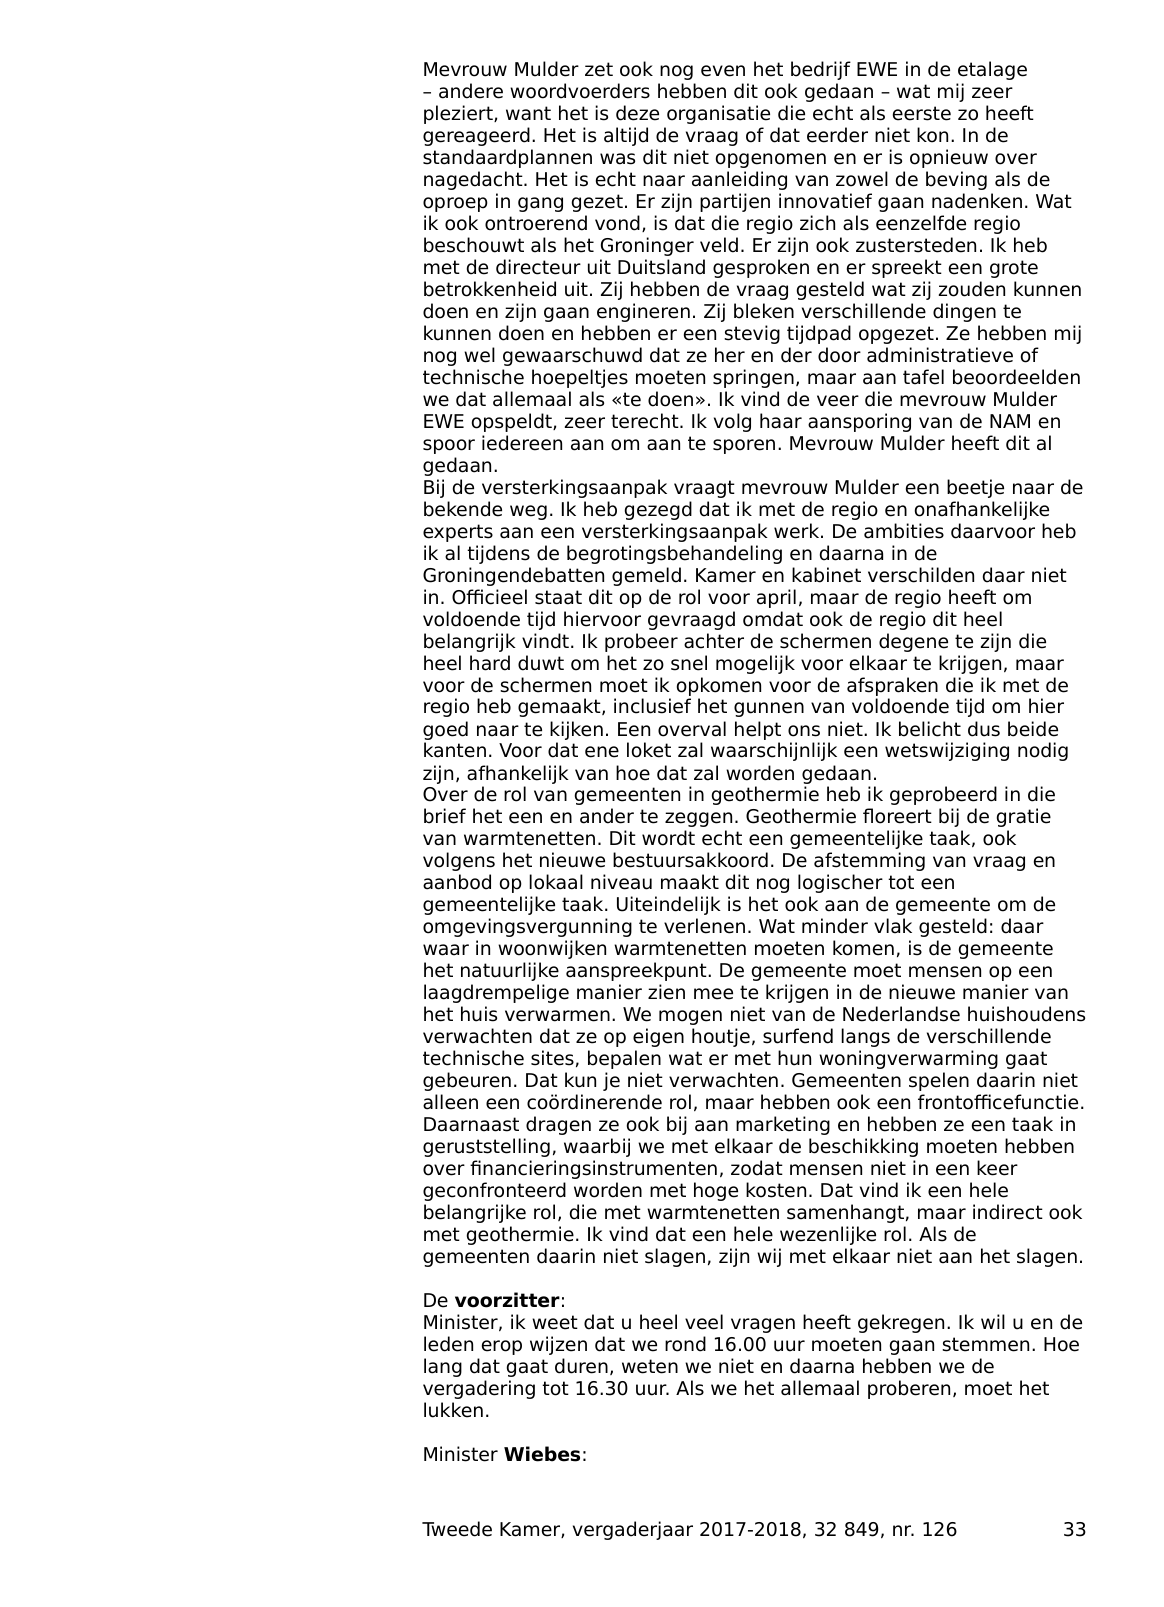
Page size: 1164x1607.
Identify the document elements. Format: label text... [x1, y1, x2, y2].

text Bij de versterkingsaanpak vraagt mevrouw Mulder een beetje naar de bekende weg. Ik heb gezegd dat ik met de regio en onafhankelijke experts aan een versterkingsaanpak werk. De ambities daarvoor heb ik al tijdens de begrotingsbehandeling en daarna in de Groningendebatten gemeld. Kamer en kabinet verschilden daar niet in. Officieel staat dit op de rol voor april, maar de regio heeft om voldoende tijd hiervoor gevraagd omdat ook de regio dit heel belangrijk vindt. Ik probeer achter de schermen degene te zijn die heel hard duwt om het zo snel mogelijk voor elkaar te krijgen, maar voor de schermen moet ik opkomen voor de afspraken die ik met de regio heb gemaakt, inclusief het gunnen van voldoende tijd om hier goed naar te kijken. Een overval helpt ons niet. Ik belicht dus beide kanten. Voor dat ene loket zal waarschijnlijk een wetswijziging nodig zijn, afhankelijk van hoe dat zal worden gedaan. [422, 477, 1087, 784]
text Mevrouw Mulder zet ook nog even het bedrijf EWE in de etalage – andere woordvoerders hebben dit ook gedaan – wat mij zeer pleziert, want het is deze organisatie die echt als eerste zo heeft gereageerd. Het is altijd de vraag of dat eerder niet kon. In de standaardplannen was dit niet opgenomen en er is opnieuw over nagedacht. Het is echt naar aanleiding van zowel de beving als de oproep in gang gezet. Er zijn partijen innovatief gaan nadenken. Wat ik ook ontroerend vond, is dat die regio zich als eenzelfde regio beschouwt als het Groninger veld. Er zijn ook zustersteden. Ik heb met de directeur uit Duitsland gesproken en er spreekt een grote betrokkenheid uit. Zij hebben de vraag gesteld wat zij zouden kunnen doen en zijn gaan engineren. Zij bleken verschillende dingen te kunnen doen en hebben er een stevig tijdpad opgezet. Ze hebben mij nog wel gewaarschuwd dat ze her en der door administratieve of technische hoepeltjes moeten springen, maar aan tafel beoordeelden we dat allemaal als «te doen». Ik vind de veer die mevrouw Mulder EWE opspeldt, zeer terecht. Ik volg haar aansporing van de NAM en spoor iedereen aan om aan te sporen. Mevrouw Mulder heeft dit al gedaan. [422, 59, 1087, 477]
text Over de rol van gemeenten in geothermie heb ik geprobeerd in die brief het een en ander te zeggen. Geothermie floreert bij de gratie van warmtenetten. Dit wordt echt een gemeentelijke taak, ook volgens het nieuwe bestuursakkoord. De afstemming van vraag en aanbod op lokaal niveau maakt dit nog logischer tot een gemeentelijke taak. Uiteindelijk is het ook aan de gemeente om de omgevingsvergunning te verlenen. Wat minder vlak gesteld: daar waar in woonwijken warmtenetten moeten komen, is de gemeente het natuurlijke aanspreekpunt. De gemeente moet mensen op een laagdrempelige manier zien mee te krijgen in de nieuwe manier van het huis verwarmen. We mogen niet van de Nederlandse huishoudens verwachten dat ze op eigen houtje, surfend langs de verschillende technische sites, bepalen wat er met hun woningverwarming gaat gebeuren. Dat kun je niet verwachten. Gemeenten spelen daarin niet alleen een coördinerende rol, maar hebben ook een frontofficefunctie. Daarnaast dragen ze ook bij aan marketing en hebben ze een taak in geruststelling, waarbij we met elkaar de beschikking moeten hebben over financieringsinstrumenten, zodat mensen niet in een keer geconfronteerd worden met hoge kosten. Dat vind ik een hele belangrijke rol, die met warmtenetten samenhangt, maar indirect ook met geothermie. Ik vind dat een hele wezenlijke rol. Als de gemeenten daarin niet slagen, zijn wij met elkaar niet aan het slagen. [422, 784, 1087, 1268]
text De voorzitter: [422, 1290, 1087, 1312]
text Minister Wiebes: [422, 1444, 1087, 1466]
text Minister, ik weet dat u heel veel vragen heeft gekregen. Ik wil u en de leden erop wijzen dat we rond 16.00 uur moeten gaan stemmen. Hoe lang dat gaat duren, weten we niet en daarna hebben we de vergadering tot 16.30 uur. Als we het allemaal proberen, moet het lukken. [422, 1312, 1087, 1422]
